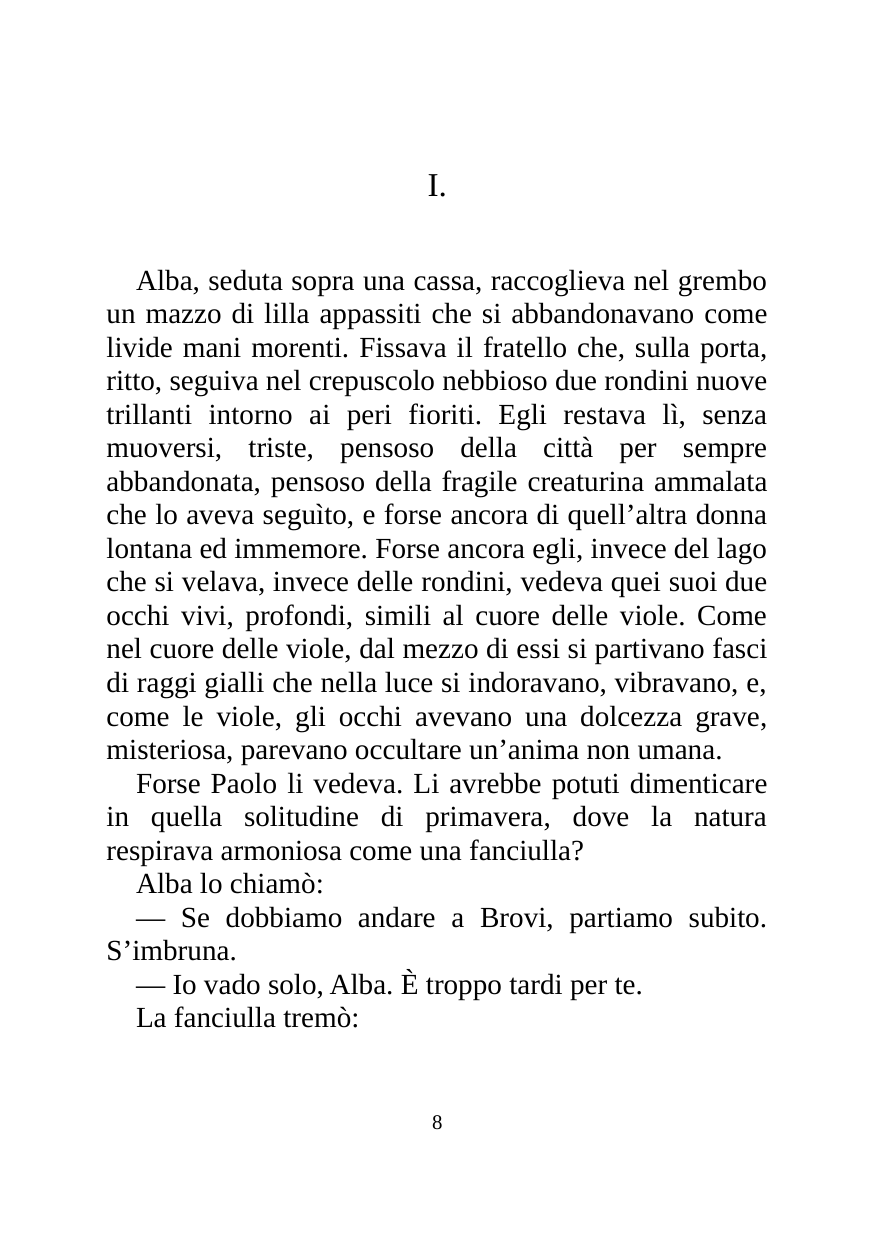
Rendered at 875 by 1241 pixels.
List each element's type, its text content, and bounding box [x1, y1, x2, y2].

text Forse Paolo li vedeva. Li avrebbe potuti dimenticare in quella solitudine di primavera, dove la natura respirava armoniosa come una fanciulla? [106, 766, 768, 866]
subtitle I. [106, 165, 768, 204]
text Alba lo chiamò: [106, 866, 768, 900]
text La fanciulla tremò: [106, 1001, 768, 1034]
text — Io vado solo, Alba. È troppo tardi per te. [106, 967, 768, 1001]
text — Se dobbiamo andare a Brovi, partiamo subito. S’imbruna. [106, 900, 768, 967]
text Alba, seduta sopra una cassa, raccoglieva nel grembo un mazzo di lilla appassiti che si abbandonavano come livide mani morenti. Fissava il fratello che, sulla porta, ritto, seguiva nel crepuscolo nebbioso due rondini nuove trillanti intorno ai peri fioriti. Egli restava lì, senza muoversi, triste, pensoso della città per sempre abbandonata, pensoso della fragile creaturina ammalata che lo aveva seguìto, e forse ancora di quell’altra donna lontana ed immemore. Forse ancora egli, invece del lago che si velava, invece delle rondini, vedeva quei suoi due occhi vivi, profondi, simili al cuore delle viole. Come nel cuore delle viole, dal mezzo di essi si partivano fasci di raggi gialli che nella luce si indoravano, vibravano, e, come le viole, gli occhi avevano una dolcezza grave, misteriosa, parevano occultare un’anima non umana. [106, 263, 768, 766]
